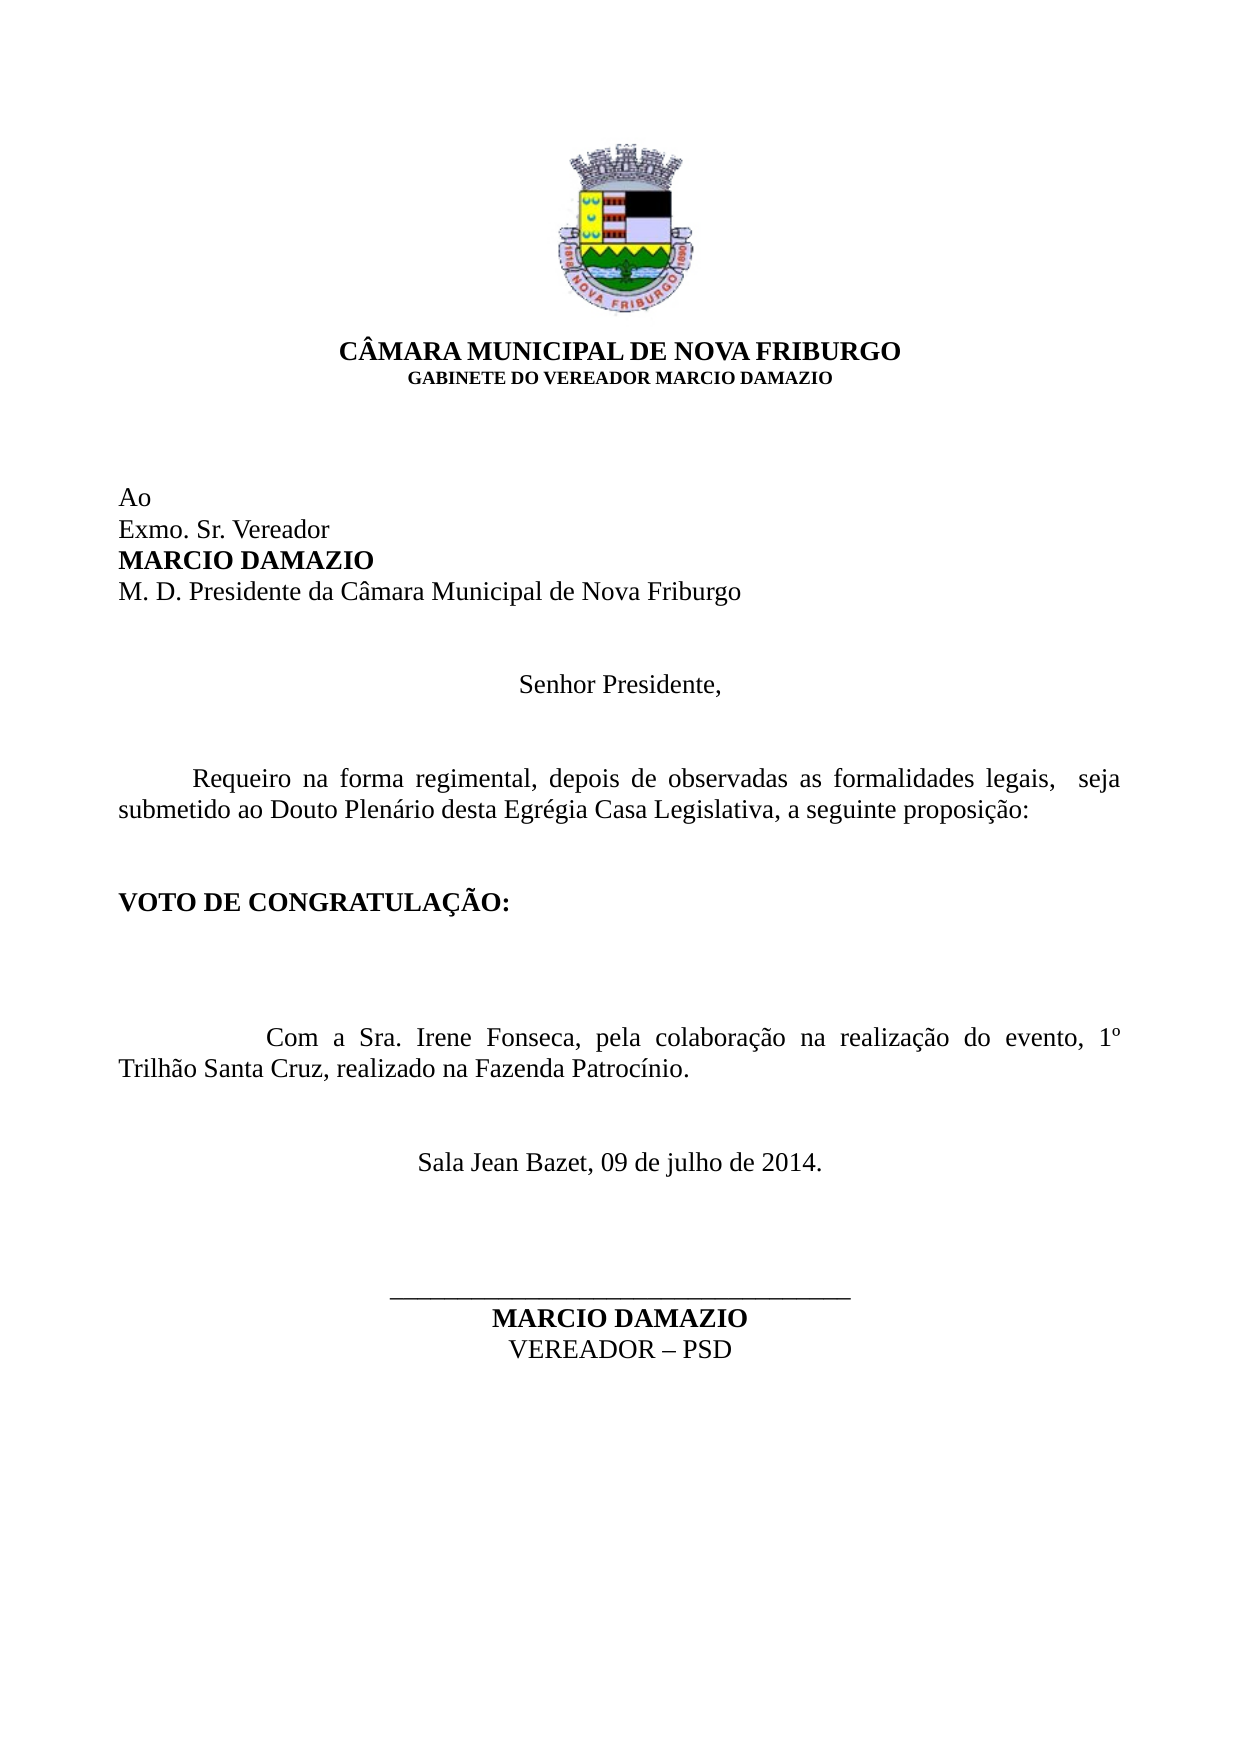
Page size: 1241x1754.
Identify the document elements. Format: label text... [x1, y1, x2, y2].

text MARCIO DAMAZIO [118, 1302, 1122, 1333]
text Ao [118, 482, 1122, 513]
text VEREADOR – PSD [118, 1333, 1122, 1364]
text Sala Jean Bazet, 09 de julho de 2014. [118, 1146, 1122, 1177]
text Senhor Presidente, [118, 668, 1122, 699]
text __________________________________ [118, 1271, 1122, 1302]
list D. Presidente da Câmara Municipal de Nova Friburgo [118, 575, 1122, 606]
text Exmo. Sr. Vereador [118, 513, 1122, 544]
text MARCIO DAMAZIO [118, 544, 1122, 575]
text CÂMARA MUNICIPAL DE NOVA FRIBURGO [118, 335, 1122, 367]
text Com a Sra. Irene Fonseca, pela colaboração na realização do evento, 1º Trilhão Santa Cruz, realizado na Fazenda Patrocínio. [118, 1021, 1122, 1084]
text Requeiro na forma regimental, depois de observadas as formalidades legais, seja submetido ao Douto Plenário desta Egrégia Casa Legislativa, a seguinte proposição: [118, 762, 1122, 824]
text GABINETE DO VEREADOR MARCIO DAMAZIO [118, 367, 1122, 388]
text VOTO DE CONGRATULAÇÃO: [118, 886, 1122, 918]
picture [537, 127, 703, 327]
